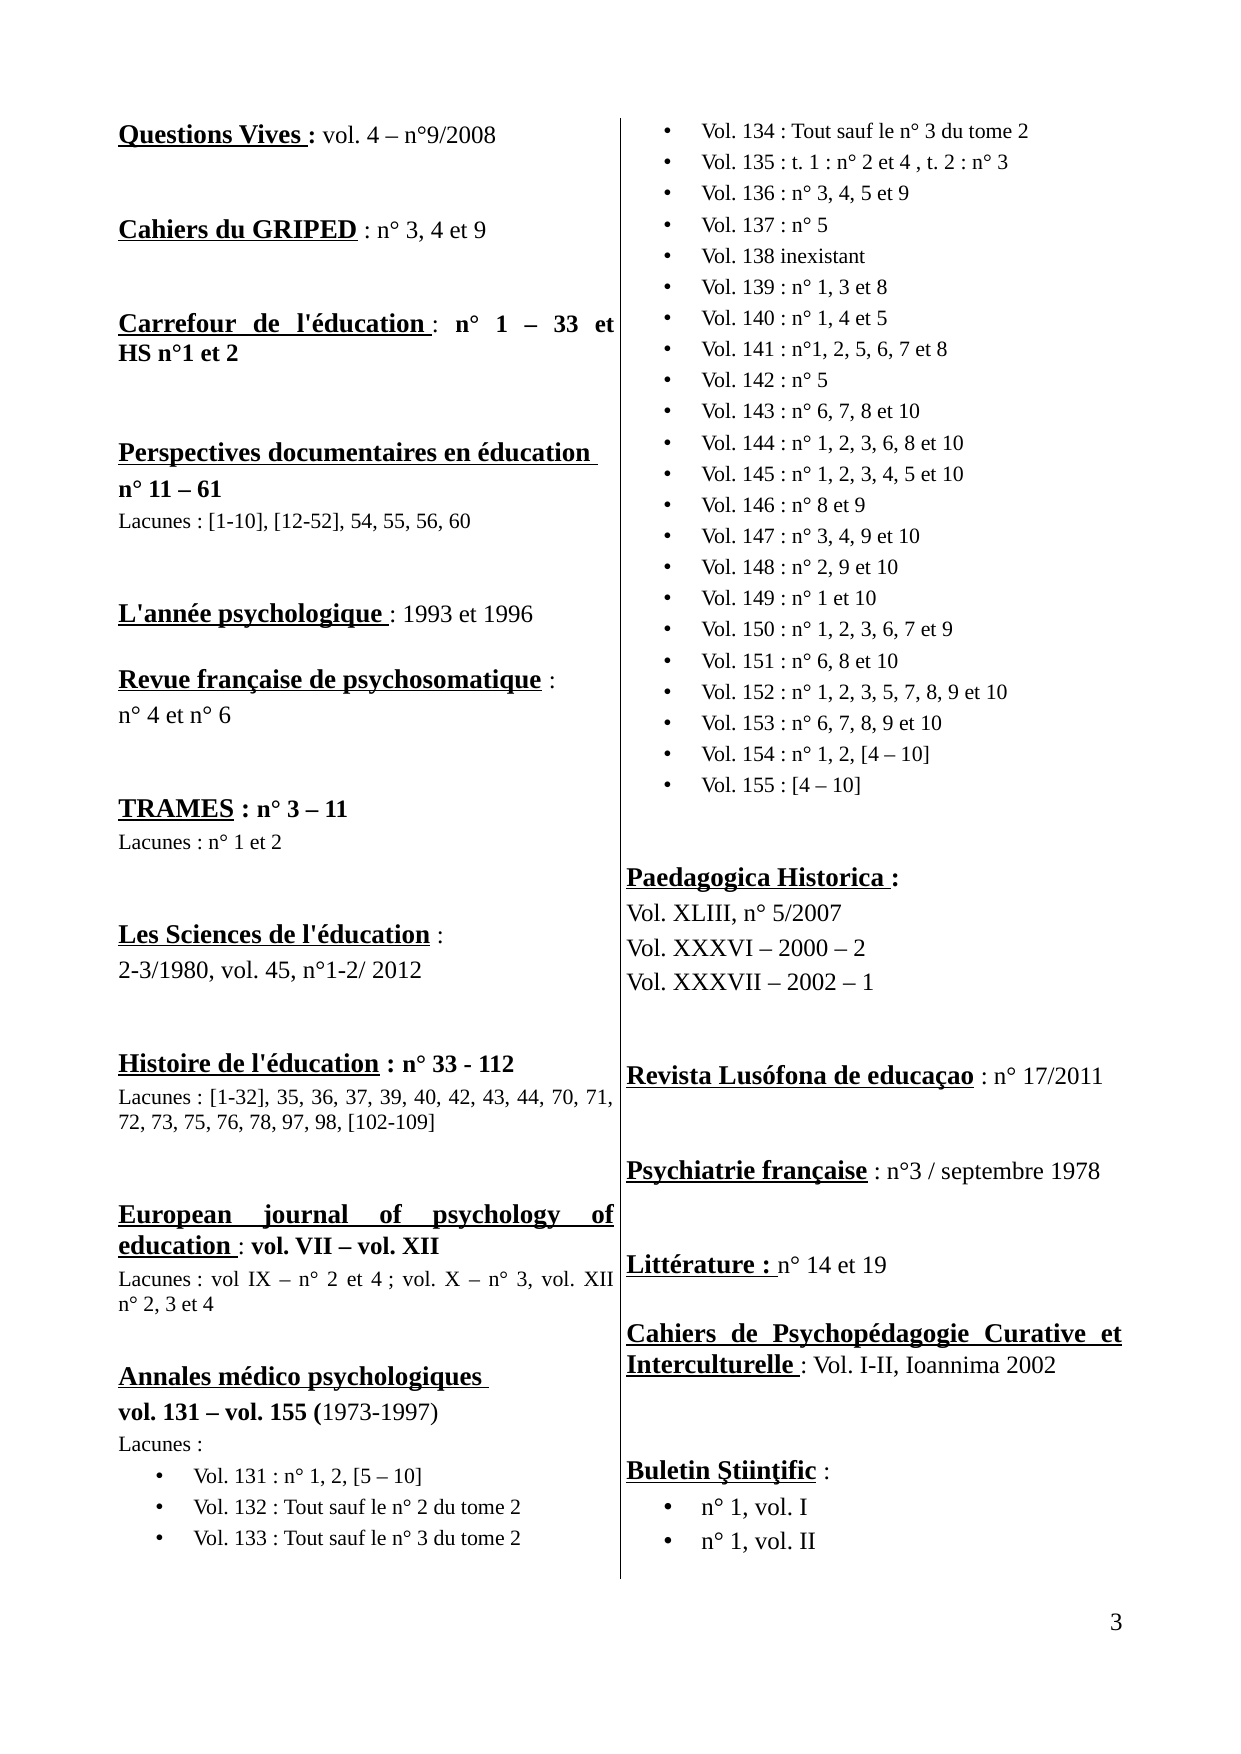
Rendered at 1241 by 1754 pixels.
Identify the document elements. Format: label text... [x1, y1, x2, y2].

list Vol. 152 : n° 1, 2, 3, 5, 7, 8, 9 et 10 [663, 679, 1122, 704]
text Annales médico psychologiques [118, 1360, 614, 1391]
text European journal of psychology of [118, 1198, 614, 1225]
list Vol. 151 : n° 6, 8 et 10 [663, 648, 1122, 673]
text Paedagogica Historica : [626, 861, 1122, 892]
text Lacunes : [118, 1431, 614, 1457]
text vol. 131 – vol. 155 (1973-1997) [118, 1397, 614, 1426]
list Vol. 141 : n°1, 2, 5, 6, 7 et 8 [663, 336, 1122, 361]
list n° 1, vol. I [663, 1492, 1122, 1520]
text Lacunes : [1-10], [12-52], 54, 55, 56, 60 [118, 508, 614, 533]
text Vol. XXXVI – 2000 – 2 [626, 933, 1122, 961]
list Vol. 146 : n° 8 et 9 [663, 492, 1122, 517]
text Vol. XLIII, n° 5/2007 [626, 898, 1122, 927]
text 2-3/1980, vol. 45, n°1-2/ 2012 [118, 955, 614, 984]
text education : vol. VII – vol. XII [118, 1227, 614, 1260]
list Vol. 150 : n° 1, 2, 3, 6, 7 et 9 [663, 616, 1122, 642]
text Littérature : n° 14 et 19 [626, 1249, 1122, 1280]
list Vol. 147 : n° 3, 4, 9 et 10 [663, 523, 1122, 548]
list Vol. 132 : Tout sauf le n° 2 du tome 2 [156, 1494, 614, 1519]
text Lacunes : vol IX – n° 2 et 4 ; vol. X – n° 3, vol. XII n° 2, 3 et 4 [118, 1266, 614, 1317]
text TRAMES : n° 3 – 11 [118, 792, 614, 823]
text Lacunes : [1-32], 35, 36, 37, 39, 40, 42, 43, 44, 70, 71, 72, 73, 75, 76, 78, 97, 98, [102-109] [118, 1084, 614, 1134]
list Vol. 144 : n° 1, 2, 3, 6, 8 et 10 [663, 429, 1122, 455]
text Cahiers du GRIPED : n° 3, 4 et 9 [118, 213, 614, 244]
text Buletin Ştiinţific : [626, 1454, 1122, 1486]
text Vol. XXXVII – 2002 – 1 [626, 967, 1122, 996]
list Vol. 149 : n° 1 et 10 [663, 585, 1122, 611]
text Les Sciences de l'éducation : [118, 918, 614, 949]
list Vol. 139 : n° 1, 3 et 8 [663, 274, 1122, 299]
text Revista Lusófona de educaçao : n° 17/2011 [626, 1059, 1122, 1091]
list Vol. 138 inexistant [663, 243, 1122, 268]
text Psychiatrie française : n°3 / septembre 1978 [626, 1154, 1122, 1185]
text L'année psychologique : 1993 et 1996 [118, 597, 614, 628]
list n° 1, vol. II [663, 1526, 1122, 1555]
list Vol. 137 : n° 5 [663, 212, 1122, 237]
text Cahiers de Psychopédagogie Curative et [626, 1317, 1122, 1344]
text Interculturelle : Vol. I-II, Ioannima 2002 [626, 1346, 1122, 1379]
list Vol. 134 : Tout sauf le n° 3 du tome 2 [663, 118, 1122, 143]
text Lacunes : n° 1 et 2 [118, 829, 614, 854]
text n° 11 – 61 [118, 474, 614, 502]
text Histoire de l'éducation : n° 33 - 112 [118, 1047, 614, 1078]
list Vol. 136 : n° 3, 4, 5 et 9 [663, 180, 1122, 206]
list Vol. 133 : Tout sauf le n° 3 du tome 2 [156, 1525, 614, 1550]
list Vol. 154 : n° 1, 2, [4 – 10] [663, 741, 1122, 766]
list Vol. 135 : t. 1 : n° 2 et 4 , t. 2 : n° 3 [663, 149, 1122, 174]
list Vol. 142 : n° 5 [663, 367, 1122, 392]
list Vol. 140 : n° 1, 4 et 5 [663, 305, 1122, 330]
list Vol. 153 : n° 6, 7, 8, 9 et 10 [663, 710, 1122, 735]
text n° 4 et n° 6 [118, 700, 614, 729]
list Vol. 131 : n° 1, 2, [5 – 10] [156, 1463, 614, 1488]
text Questions Vives : vol. 4 – n°9/2008 [118, 118, 614, 149]
list Vol. 148 : n° 2, 9 et 10 [663, 554, 1122, 579]
text Revue française de psychosomatique : [118, 663, 614, 694]
text Carrefour de l'éducation : n° 1 – 33 et HS n°1 et 2 [118, 307, 614, 367]
list Vol. 143 : n° 6, 7, 8 et 10 [663, 398, 1122, 424]
list Vol. 155 : [4 – 10] [663, 772, 1122, 797]
list Vol. 145 : n° 1, 2, 3, 4, 5 et 10 [663, 461, 1122, 486]
text Perspectives documentaires en éducation [118, 437, 614, 468]
